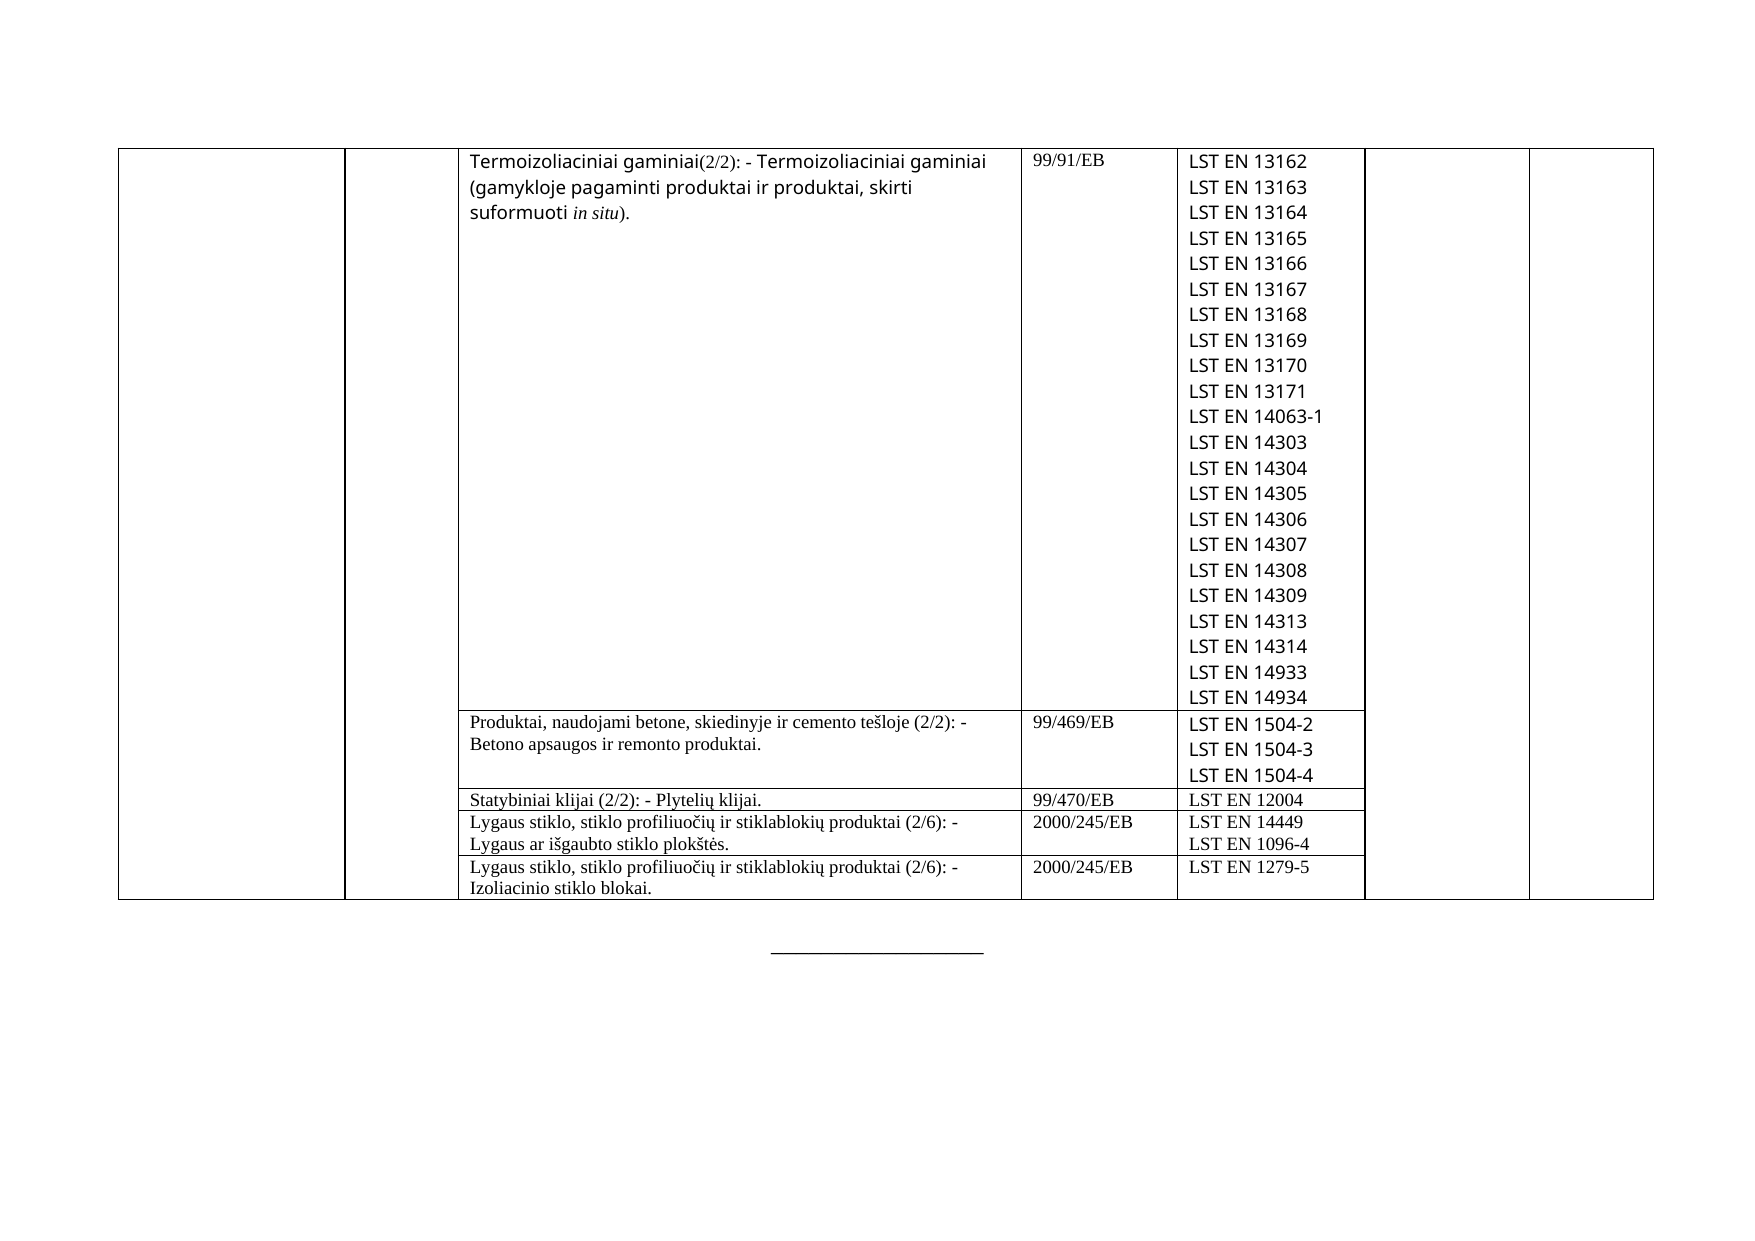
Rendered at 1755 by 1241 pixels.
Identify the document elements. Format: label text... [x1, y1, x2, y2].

table_cell LST EN 1279-5 [1178, 856, 1364, 899]
table_cell [1366, 149, 1529, 899]
table_cell Termoizoliaciniai gaminiai(2/2): - Termoizoliaciniai gaminiai (gamykloje pagaminti produktai ir produktai, skirti suformuoti in situ). [459, 149, 1021, 710]
table_cell [1530, 149, 1653, 899]
table_cell 99/470/EB [1022, 789, 1177, 810]
table_cell 2000/245/EB [1022, 811, 1177, 854]
table_cell 99/469/EB [1022, 711, 1177, 788]
table_cell Statybiniai klijai (2/2): - Plytelių klijai. [459, 789, 1021, 810]
text _________________ [118, 928, 1636, 957]
table_cell LST EN 1504-2 LST EN 1504-3 LST EN 1504-4 [1178, 711, 1364, 788]
table_cell 99/91/EB [1022, 149, 1177, 710]
table_cell LST EN 12004 [1178, 789, 1364, 810]
table_cell Lygaus stiklo, stiklo profiliuočių ir stiklablokių produktai (2/6): - Lygaus ar išgaubto stiklo plokštės. [459, 811, 1021, 854]
table_cell LST EN 13162 LST EN 13163 LST EN 13164 LST EN 13165 LST EN 13166 LST EN 13167 LST EN 13168 LST EN 13169 LST EN 13170 LST EN 13171 LST EN 14063-1 LST EN 14303 LST EN 14304 LST EN 14305 LST EN 14306 LST EN 14307 LST EN 14308 LST EN 14309 LST EN 14313 LST EN 14314 LST EN 14933 LST EN 14934 [1178, 149, 1364, 710]
table_cell LST EN 14449 LST EN 1096-4 [1178, 811, 1364, 854]
table_cell [119, 149, 344, 899]
table_cell [346, 149, 458, 899]
table_cell 2000/245/EB [1022, 856, 1177, 899]
table_cell Lygaus stiklo, stiklo profiliuočių ir stiklablokių produktai (2/6): - Izoliacinio stiklo blokai. [459, 856, 1021, 899]
table_cell Produktai, naudojami betone, skiedinyje ir cemento tešloje (2/2): - Betono apsaugos ir remonto produktai. [459, 711, 1021, 788]
